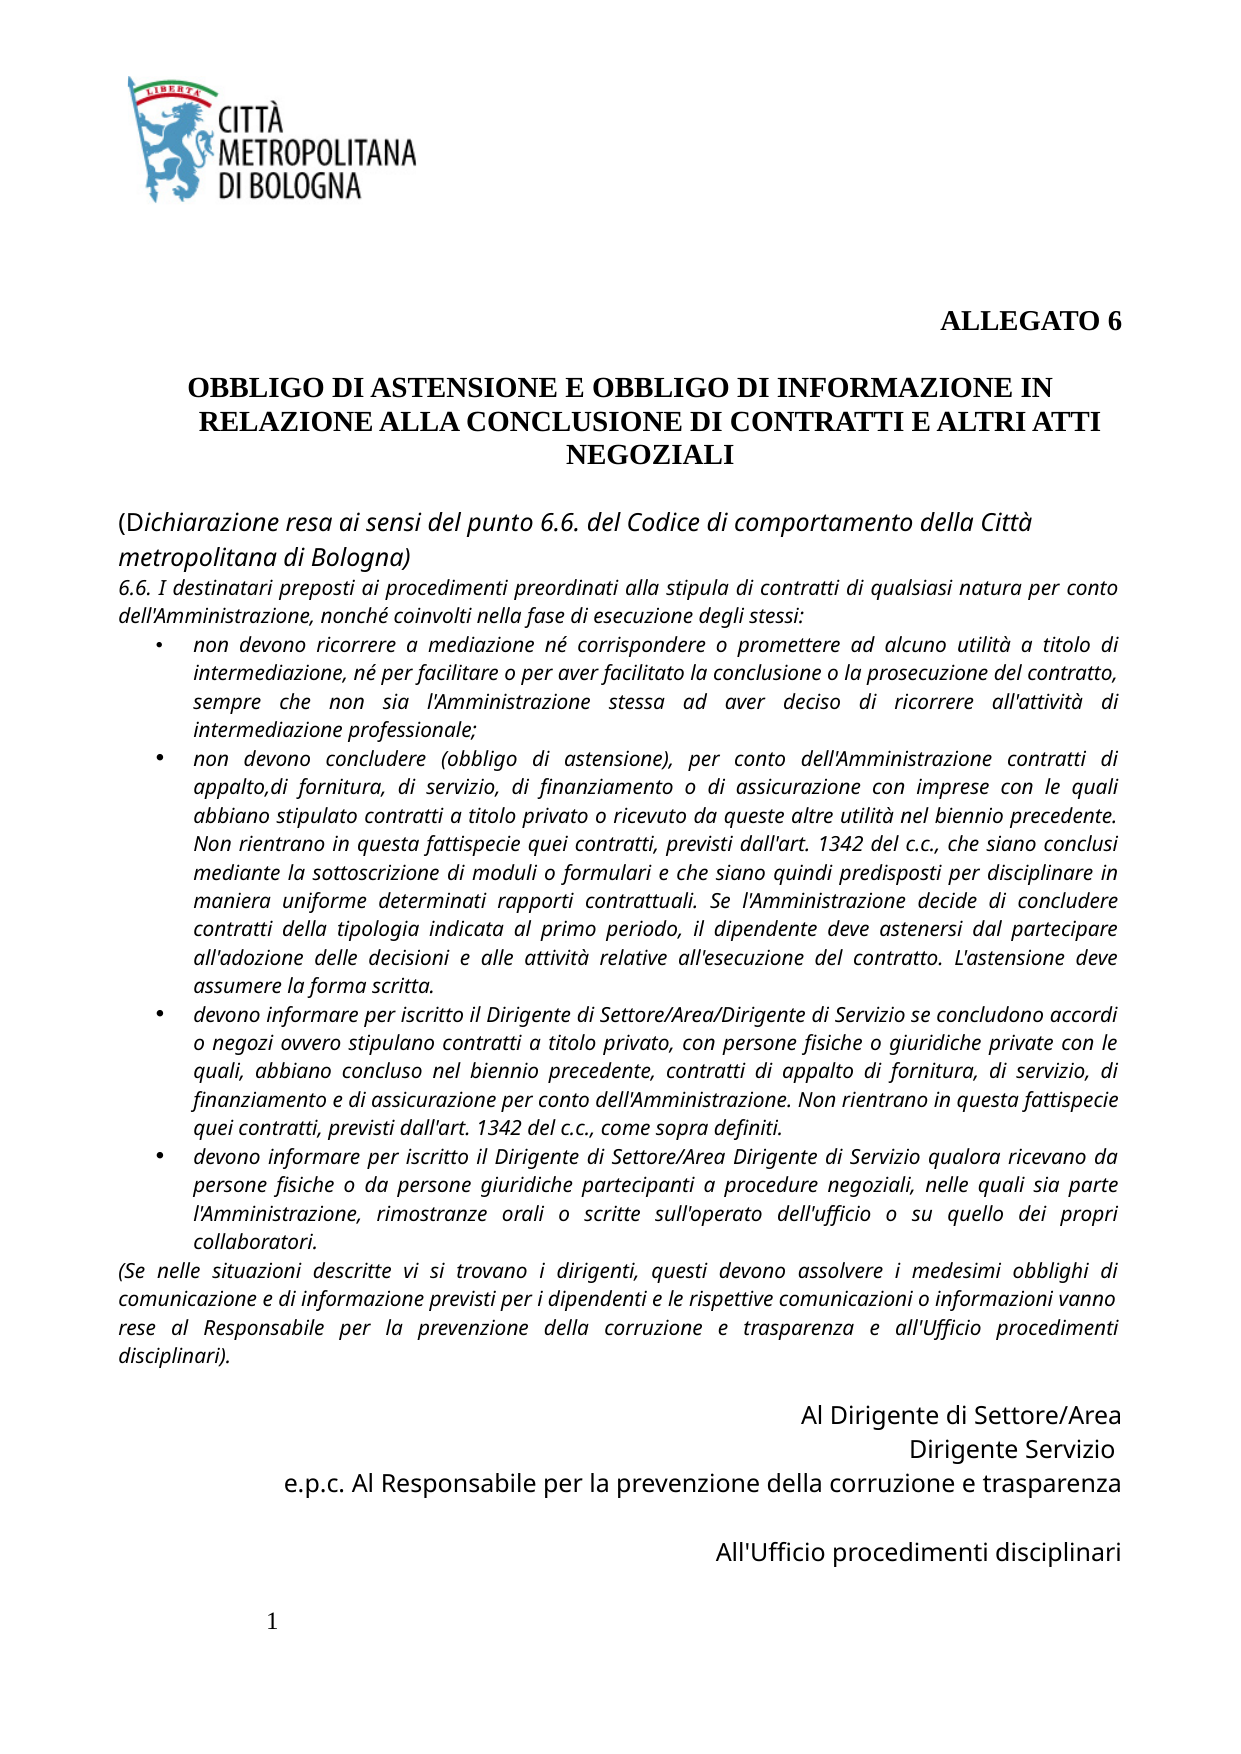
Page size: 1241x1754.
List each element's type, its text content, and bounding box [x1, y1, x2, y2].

text All'Ufficio procedimenti disciplinari [118, 1534, 1122, 1568]
text rese al Responsabile per la prevenzione della corruzione e trasparenza e all'Ufficio procedimenti disciplinari). [118, 1313, 1122, 1369]
list devono informare per iscritto il Dirigente di Settore/Area/Dirigente di Servizio se concludono accordi o negozi ovvero stipulano contratti a titolo privato, con persone fisiche o giuridiche private con le quali, abbiano concluso nel biennio precedente, contratti di appalto di fornitura, di servizio, di finanziamento e di assicurazione per conto dell'Amministrazione. Non rientrano in questa fattispecie quei contratti, previsti dall'art. 1342 del c.c., come sopra definiti. [156, 1000, 1122, 1142]
text Dirigente Servizio [118, 1432, 1122, 1466]
subtitle ALLEGATO 6 [118, 270, 1122, 336]
text (Se nelle situazioni descritte vi si trovano i dirigenti, questi devono assolvere i medesimi obblighi di comunicazione e di informazione previsti per i dipendenti e le rispettive comunicazioni o informazioni vanno [118, 1256, 1122, 1313]
picture [127, 76, 417, 208]
text e.p.c. Al Responsabile per la prevenzione della corruzione e trasparenza [118, 1466, 1122, 1500]
list non devono concludere (obbligo di astensione), per conto dell'Amministrazione contratti di appalto,di fornitura, di servizio, di finanziamento o di assicurazione con imprese con le quali abbiano stipulato contratti a titolo privato o ricevuto da queste altre utilità nel biennio precedente. Non rientrano in questa fattispecie quei contratti, previsti dall'art. 1342 del c.c., che siano conclusi mediante la sottoscrizione di moduli o formulari e che siano quindi predisposti per disciplinare in maniera uniforme determinati rapporti contrattuali. Se l'Amministrazione decide di concludere contratti della tipologia indicata al primo periodo, il dipendente deve astenersi dal partecipare all'adozione delle decisioni e alle attività relative all'esecuzione del contratto. L'astensione deve assumere la forma scritta. [156, 744, 1122, 1000]
text 6.6. I destinatari preposti ai procedimenti preordinati alla stipula di contratti di qualsiasi natura per conto dell'Amministrazione, nonché coinvolti nella fase di esecuzione degli stessi: [118, 573, 1122, 630]
list non devono ricorrere a mediazione né corrispondere o promettere ad alcuno utilità a titolo di intermediazione, né per facilitare o per aver facilitato la conclusione o la prosecuzione del contratto, sempre che non sia l'Amministrazione stessa ad aver deciso di ricorrere all'attività di intermediazione professionale; [156, 630, 1122, 744]
subtitle OBBLIGO DI ASTENSIONE E OBBLIGO DI INFORMAZIONE IN RELAZIONE ALLA CONCLUSIONE DI CONTRATTI E ALTRI ATTI NEGOZIALI [118, 370, 1122, 471]
text Al Dirigente di Settore/Area [118, 1398, 1122, 1432]
list devono informare per iscritto il Dirigente di Settore/Area Dirigente di Servizio qualora ricevano da persone fisiche o da persone giuridiche partecipanti a procedure negoziali, nelle quali sia parte l'Amministrazione, rimostranze orali o scritte sull'operato dell'ufficio o su quello dei propri collaboratori. [156, 1142, 1122, 1256]
text (Dichiarazione resa ai sensi del punto 6.6. del Codice di comportamento della Città metropolitana di Bologna) [118, 505, 1122, 573]
